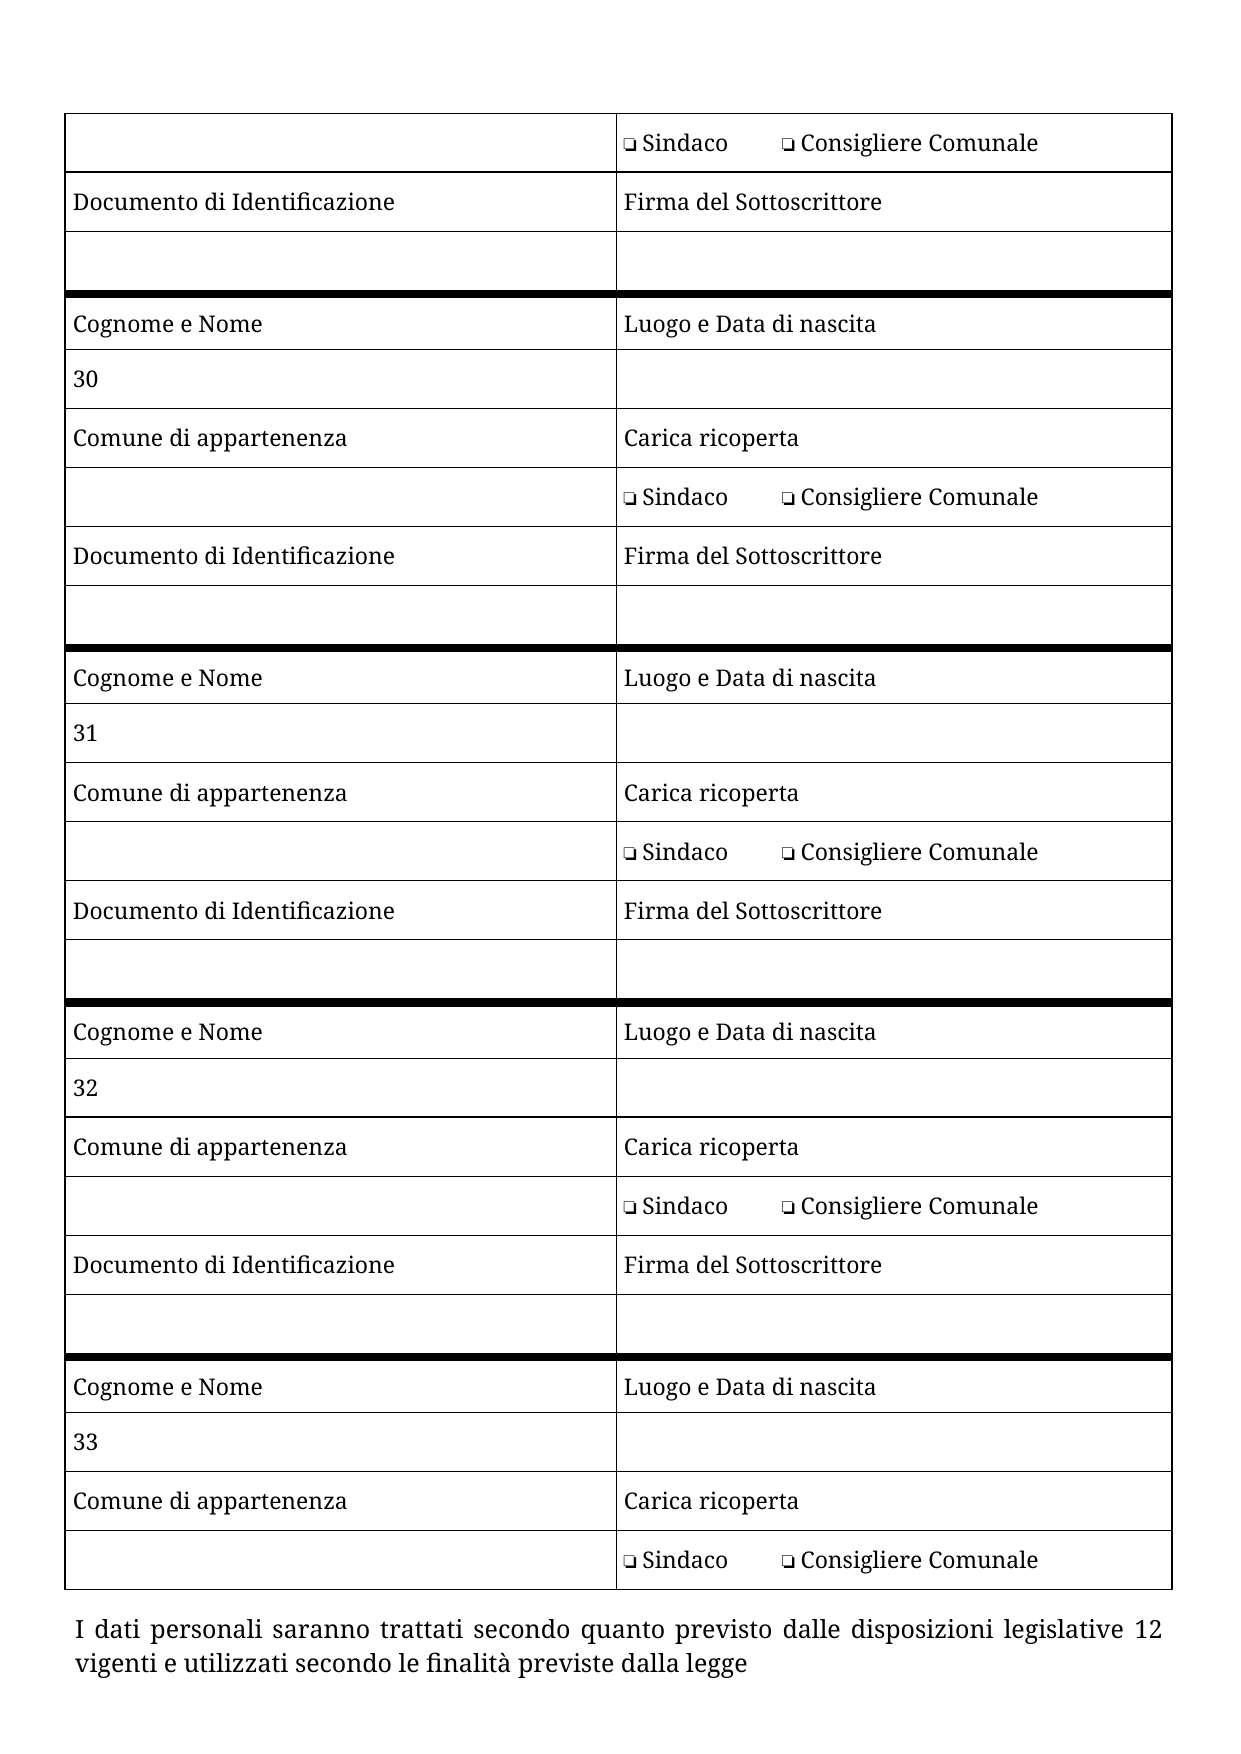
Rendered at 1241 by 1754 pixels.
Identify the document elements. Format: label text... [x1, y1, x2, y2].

table_cell [66, 114, 616, 171]
table_cell [617, 350, 1171, 408]
table_cell 33 [66, 1413, 616, 1471]
table_cell [66, 1531, 616, 1589]
table_cell Cognome e Nome [66, 1007, 616, 1057]
table_cell Cognome e Nome [66, 298, 616, 349]
table_cell Firma del Sottoscrittore [617, 881, 1171, 939]
table_cell Documento di Identificazione [66, 173, 616, 231]
table_cell Comune di appartenenza [66, 1118, 616, 1176]
table_cell [66, 940, 616, 998]
table_cell 30 [66, 350, 616, 408]
table_cell Firma del Sottoscrittore [617, 527, 1171, 585]
table_cell Documento di Identificazione [66, 881, 616, 939]
table_cell [617, 1295, 1171, 1353]
table_cell Firma del Sottoscrittore [617, 1236, 1171, 1294]
table_cell Carica ricoperta [617, 763, 1171, 821]
table_cell Documento di Identificazione [66, 527, 616, 585]
table_cell [66, 822, 616, 880]
table_cell [617, 232, 1171, 289]
table_cell Cognome e Nome [66, 652, 616, 703]
table_cell 32 [66, 1059, 616, 1116]
table_cell Firma del Sottoscrittore [617, 173, 1171, 231]
table_cell 31 [66, 704, 616, 762]
table_cell [617, 1413, 1171, 1471]
table_cell Carica ricoperta [617, 409, 1171, 467]
table_cell Comune di appartenenza [66, 1472, 616, 1530]
table_cell Luogo e Data di nascita [617, 1361, 1171, 1412]
table_cell Luogo e Data di nascita [617, 298, 1171, 349]
table_cell [66, 1295, 616, 1353]
table_cell Cognome e Nome [66, 1361, 616, 1412]
table_cell Luogo e Data di nascita [617, 652, 1171, 703]
table_cell  Sindaco  Consigliere Comunale [617, 114, 1171, 171]
table_cell  Sindaco  Consigliere Comunale [617, 468, 1171, 526]
table_cell [66, 1177, 616, 1234]
table_cell [66, 586, 616, 644]
table_cell Documento di Identificazione [66, 1236, 616, 1294]
table_cell  Sindaco  Consigliere Comunale [617, 1531, 1171, 1589]
table_cell [66, 468, 616, 526]
table_cell Comune di appartenenza [66, 409, 616, 467]
table_cell Carica ricoperta [617, 1472, 1171, 1530]
table_cell  Sindaco  Consigliere Comunale [617, 822, 1171, 880]
table_cell [66, 232, 616, 289]
table_cell Comune di appartenenza [66, 763, 616, 821]
table_cell  Sindaco  Consigliere Comunale [617, 1177, 1171, 1234]
table_cell [617, 940, 1171, 998]
table_cell Luogo e Data di nascita [617, 1007, 1171, 1057]
table_cell Carica ricoperta [617, 1118, 1171, 1176]
table_cell [617, 704, 1171, 762]
table_cell [617, 1059, 1171, 1116]
table_cell [617, 586, 1171, 644]
